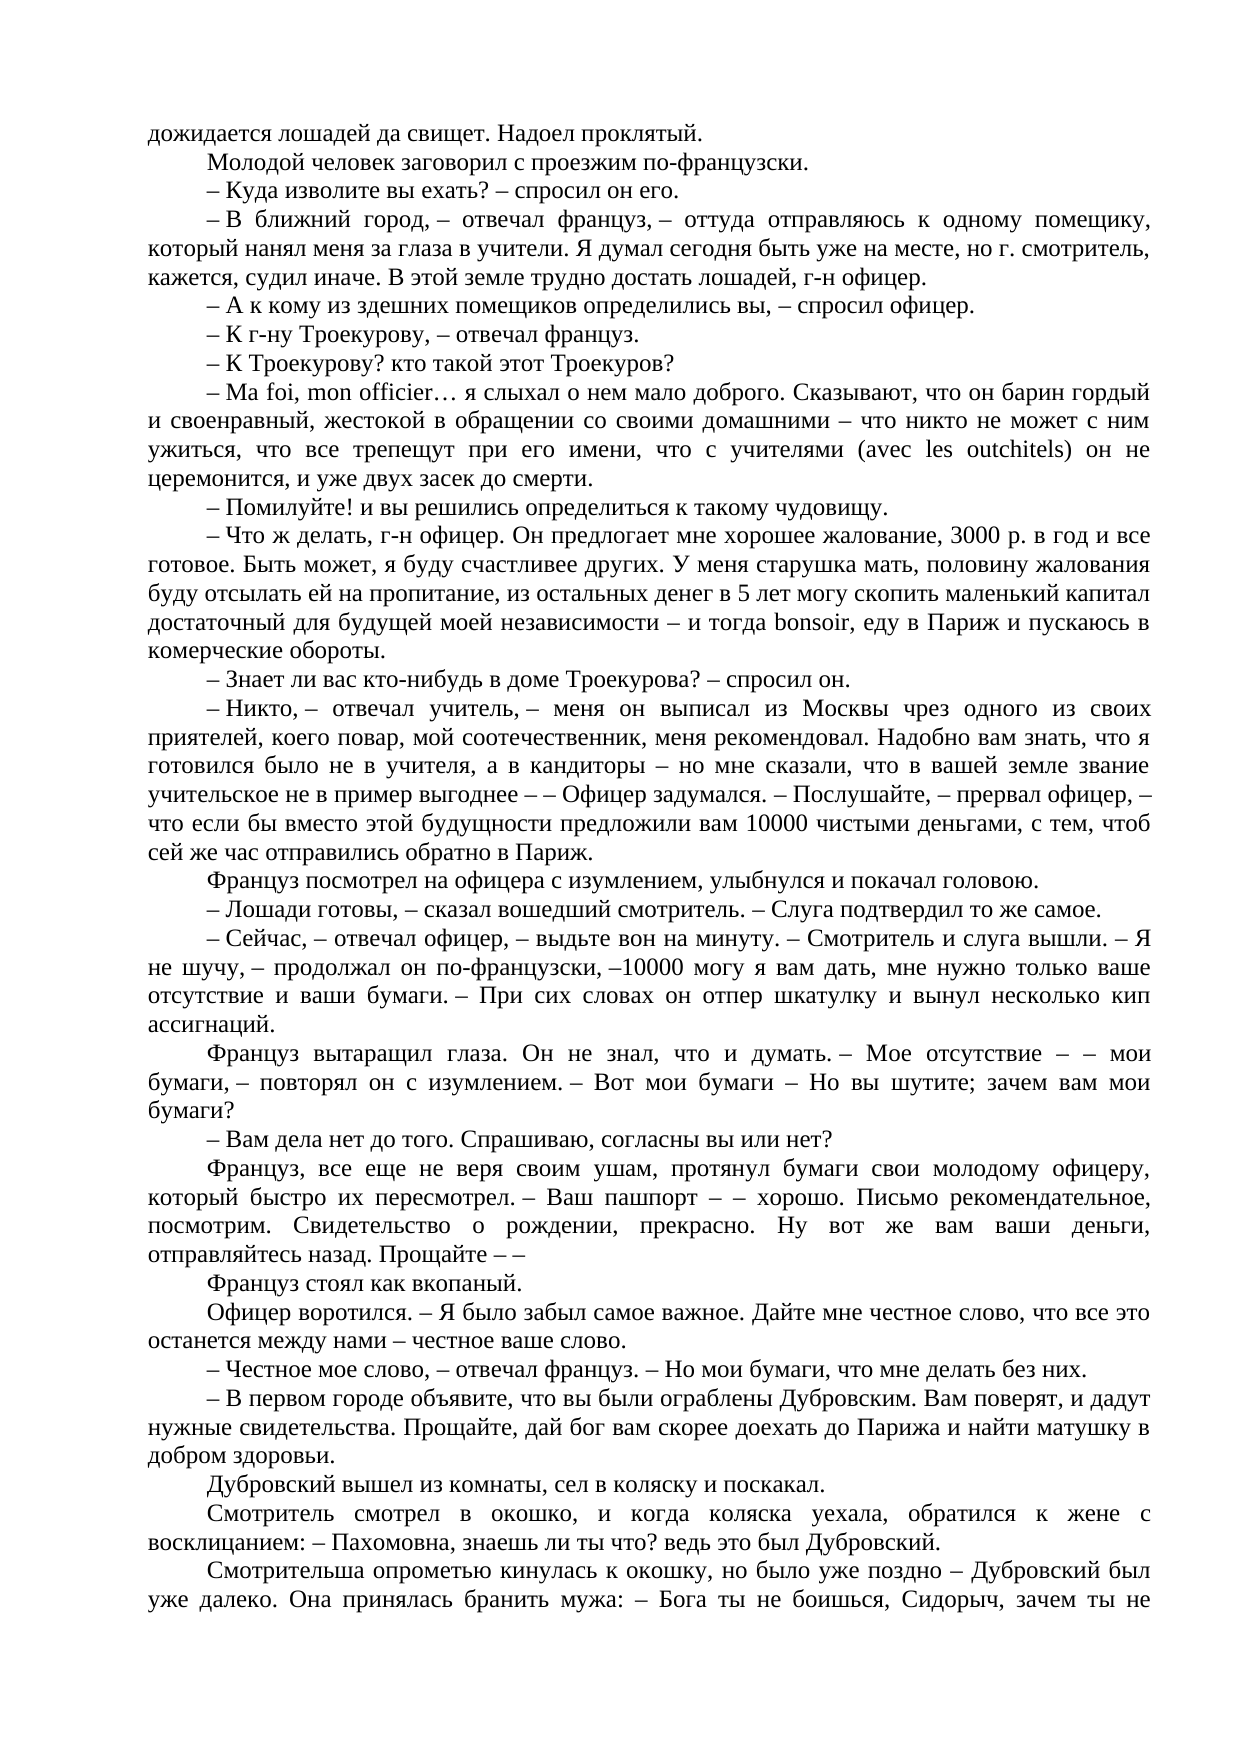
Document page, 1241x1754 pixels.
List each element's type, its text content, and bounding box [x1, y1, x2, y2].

text – Никто, – отвечал учитель, – меня он выписал из Москвы чрез одного из своих приятелей, коего повар, мой соотечественник, меня рекомендовал. Надобно вам знать, что я готовился было не в учителя, а в кандиторы – но мне сказали, что в вашей земле звание учительское не в пример выгоднее – – Офицер задумался. – Послушайте, – прервал офицер, – что если бы вместо этой будущности предложили вам 10000 чистыми деньгами, с тем, чтоб сей же час отправились обратно в Париж. [148, 693, 1152, 866]
text – Честное мое слово, – отвечал француз. – Но мои бумаги, что мне делать без них. [148, 1354, 1152, 1383]
text Смотритель смотрел в окошко, и когда коляска уехала, обратился к жене с восклицанием: – Пахомовна, знаешь ли ты что? ведь это был Дубровский. [148, 1498, 1152, 1556]
text – Сейчас, – отвечал офицер, – выдьте вон на минуту. – Смотритель и слуга вышли. – Я не шучу, – продолжал он по-французски, –10000 могу я вам дать, мне нужно только ваше отсутствие и ваши бумаги. – При сих словах он отпер шкатулку и вынул несколько кип ассигнаций. [148, 923, 1152, 1038]
text – Куда изволите вы ехать? – спросил он его. [148, 176, 1152, 204]
text – Что ж делать, г-н офицер. Он предлогает мне хорошее жалование, 3000 р. в год и все готовое. Быть может, я буду счастливее других. У меня старушка мать, половину жалования буду отсылать ей на пропитание, из остальных денег в 5 лет могу скопить маленький капитал достаточный для будущей моей независимости – и тогда bonsoir, еду в Париж и пускаюсь в комерческие обороты. [148, 521, 1152, 664]
text Француз вытаращил глаза. Он не знал, что и думать. – Мое отсутствие – – мои бумаги, – повторял он с изумлением. – Вот мои бумаги – Но вы шутите; зачем вам мои бумаги? [148, 1038, 1152, 1124]
text – В первом городе объявите, что вы были ограблены Дубровским. Вам поверят, и дадут нужные свидетельства. Прощайте, дай бог вам скорее доехать до Парижа и найти матушку в добром здоровьи. [148, 1383, 1152, 1469]
text Француз стоял как вкопаный. [148, 1268, 1152, 1297]
text Молодой человек заговорил с проезжим по-французски. [148, 147, 1152, 176]
text – А к кому из здешних помещиков определились вы, – спросил офицер. [148, 291, 1152, 319]
text – Ма foi, mon officier… я слыхал о нем мало доброго. Сказывают, что он барин гордый и своенравный, жестокой в обращении со своими домашними – что никто не может с ним ужиться, что все трепещут при его имени, что с учителями (avec les outchitels) он не церемонится, и уже двух засек до смерти. [148, 377, 1152, 492]
text – Вам дела нет до того. Спрашиваю, согласны вы или нет? [148, 1124, 1152, 1153]
text Смотрительша опрометью кинулась к окошку, но было уже поздно – Дубровский был уже далеко. Она принялась бранить мужа: – Бога ты не боишься, Сидорыч, зачем ты не [148, 1556, 1152, 1613]
text – Лошади готовы, – сказал вошедший смотритель. – Слуга подтвердил то же самое. [148, 894, 1152, 923]
text Француз посмотрел на офицера с изумлением, улыбнулся и покачал головою. [148, 866, 1152, 894]
text Дубровский вышел из комнаты, сел в коляску и поскакал. [148, 1469, 1152, 1498]
text Француз, все еще не веря своим ушам, протянул бумаги свои молодому офицеру, который быстро их пересмотрел. – Ваш пашпорт – – хорошо. Письмо рекомендательное, посмотрим. Свидетельство о рождении, прекрасно. Ну вот же вам ваши деньги, отправляйтесь назад. Прощайте – – [148, 1153, 1152, 1268]
text – В ближний город, – отвечал француз, – оттуда отправляюсь к одному помещику, который нанял меня за глаза в учители. Я думал сегодня быть уже на месте, но г. смотритель, кажется, судил иначе. В этой земле трудно достать лошадей, г-н офицер. [148, 204, 1152, 291]
text – Знает ли вас кто-нибудь в доме Троекурова? – спросил он. [148, 664, 1152, 693]
text дожидается лошадей да свищет. Надоел проклятый. [148, 118, 1152, 147]
text Офицер воротился. – Я было забыл самое важное. Дайте мне честное слово, что все это останется между нами – честное ваше слово. [148, 1297, 1152, 1354]
text – К г-ну Троекурову, – отвечал француз. [148, 319, 1152, 348]
text – Помилуйте! и вы решились определиться к такому чудовищу. [148, 492, 1152, 521]
text – К Троекурову? кто такой этот Троекуров? [148, 348, 1152, 377]
